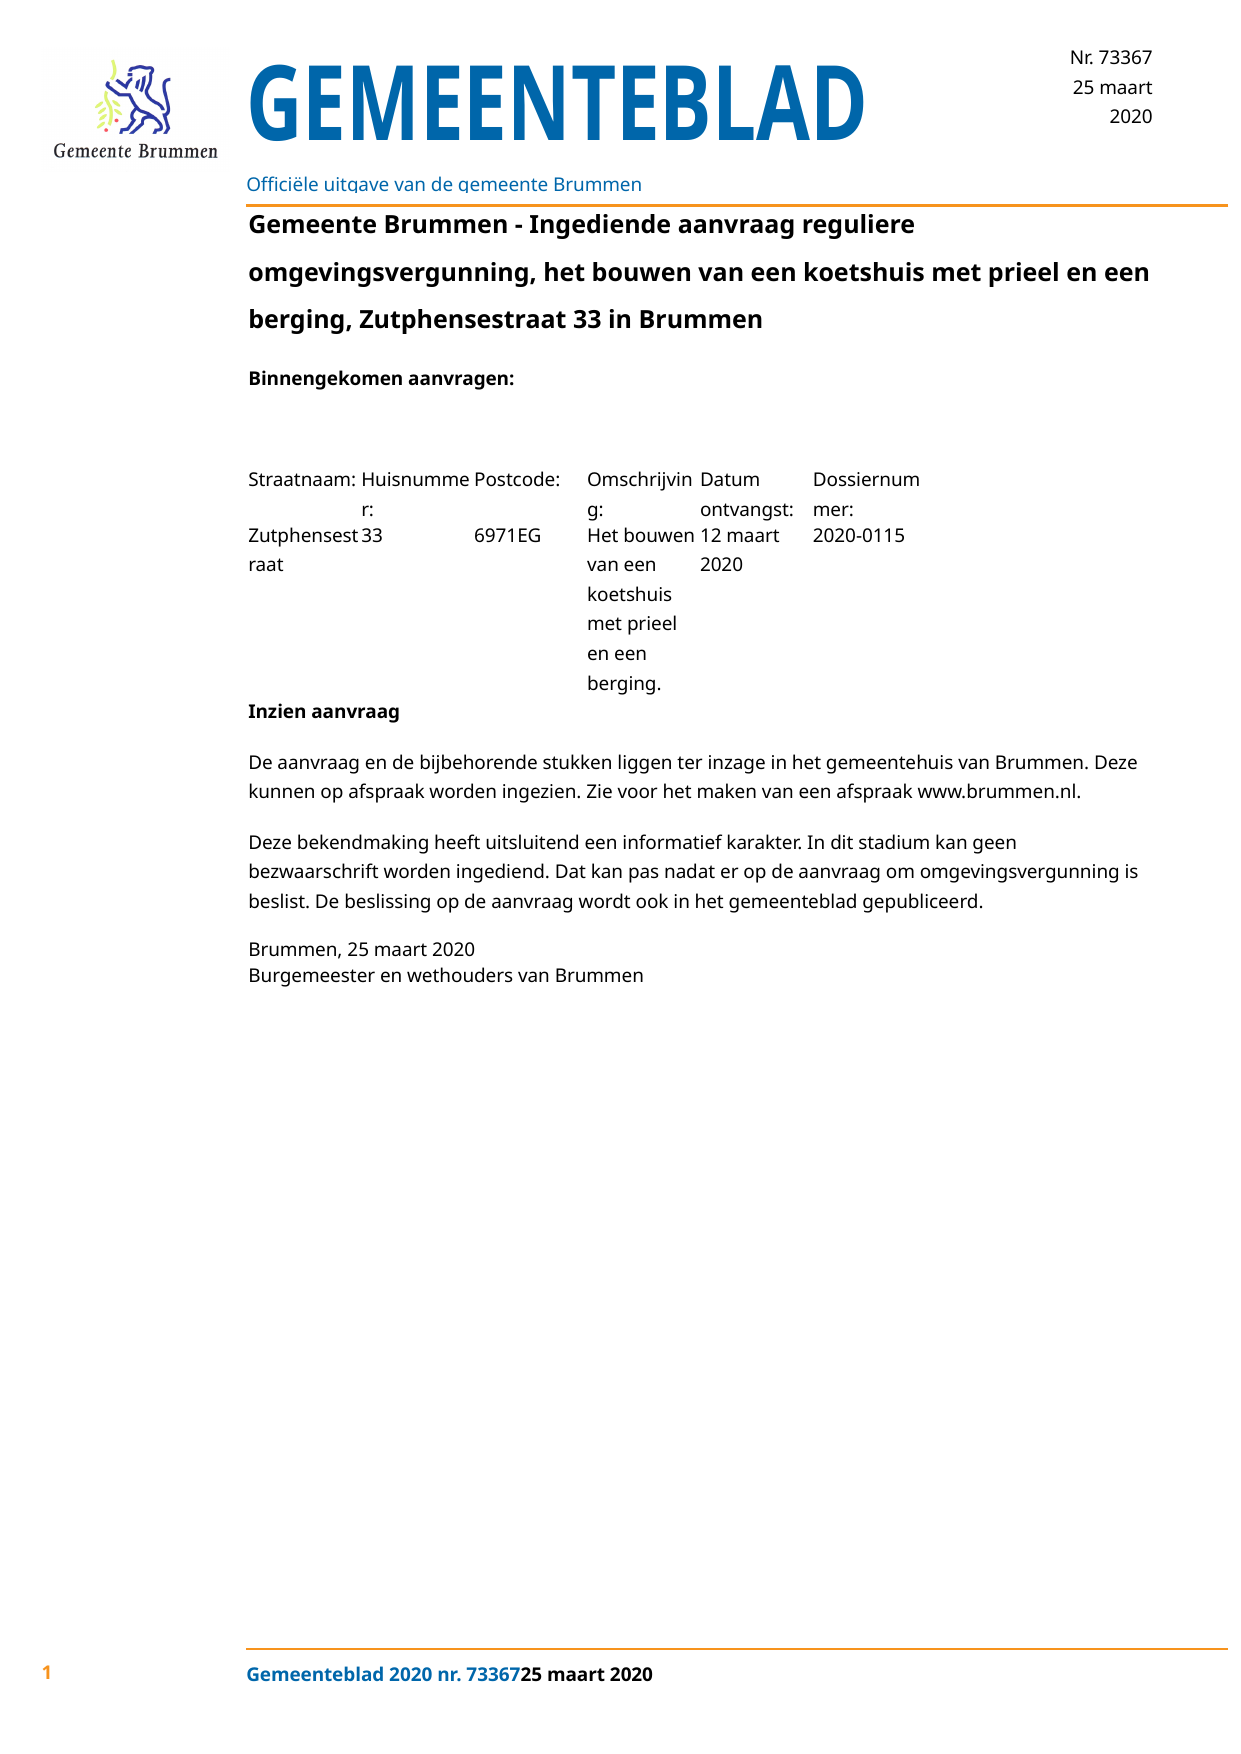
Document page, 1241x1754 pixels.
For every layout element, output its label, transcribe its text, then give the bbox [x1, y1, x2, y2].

table_cell [1039, 522, 1152, 695]
table_cell 2020-0115 [813, 522, 926, 695]
text De aanvraag en de bijbehorende stukken liggen ter inzage in het gemeentehuis van Brummen. Deze kunnen op afspraak worden ingezien. Zie voor het maken van een afspraak www.brummen.nl. [248, 749, 1152, 804]
table_header Huisnummer: [361, 466, 474, 522]
text Gemeente Brummen - Ingediende aanvraag reguliere omgevingsvergunning, het bouwen van een koetshuis met prieel en een berging, Zutphensestraat 33 in Brummen [248, 207, 1152, 336]
table_cell 6971EG [474, 522, 587, 695]
table_cell [926, 522, 1038, 695]
table_header [926, 466, 1038, 522]
table_header Omschrijving: [587, 466, 700, 522]
text Deze bekendmaking heeft uitsluitend een informatief karakter. In dit stadium kan geen bezwaarschrift worden ingediend. Dat kan pas nadat er op de aanvraag om omgevingsvergunning is beslist. De beslissing op de aanvraag wordt ook in het gemeenteblad gepubliceerd. [248, 829, 1152, 914]
table_cell 12 maart 2020 [700, 522, 813, 695]
table_cell 33 [361, 522, 474, 695]
table_header Straatnaam: [248, 466, 361, 522]
picture [41, 47, 231, 172]
text Brummen, 25 maart 2020 [248, 936, 1152, 962]
table_cell Het bouwen van een koetshuis met prieel en een berging. [587, 522, 700, 695]
table_header [1039, 466, 1152, 522]
table_header Datum ontvangst: [700, 466, 813, 522]
table_header Dossiernummer: [813, 466, 926, 522]
table_cell Zutphensestraat [248, 522, 361, 695]
text Inzien aanvraag [248, 699, 1152, 724]
text Burgemeester en wethouders van Brummen [248, 962, 1152, 987]
table_header Postcode: [474, 466, 587, 522]
text Binnengekomen aanvragen: [248, 366, 1152, 391]
